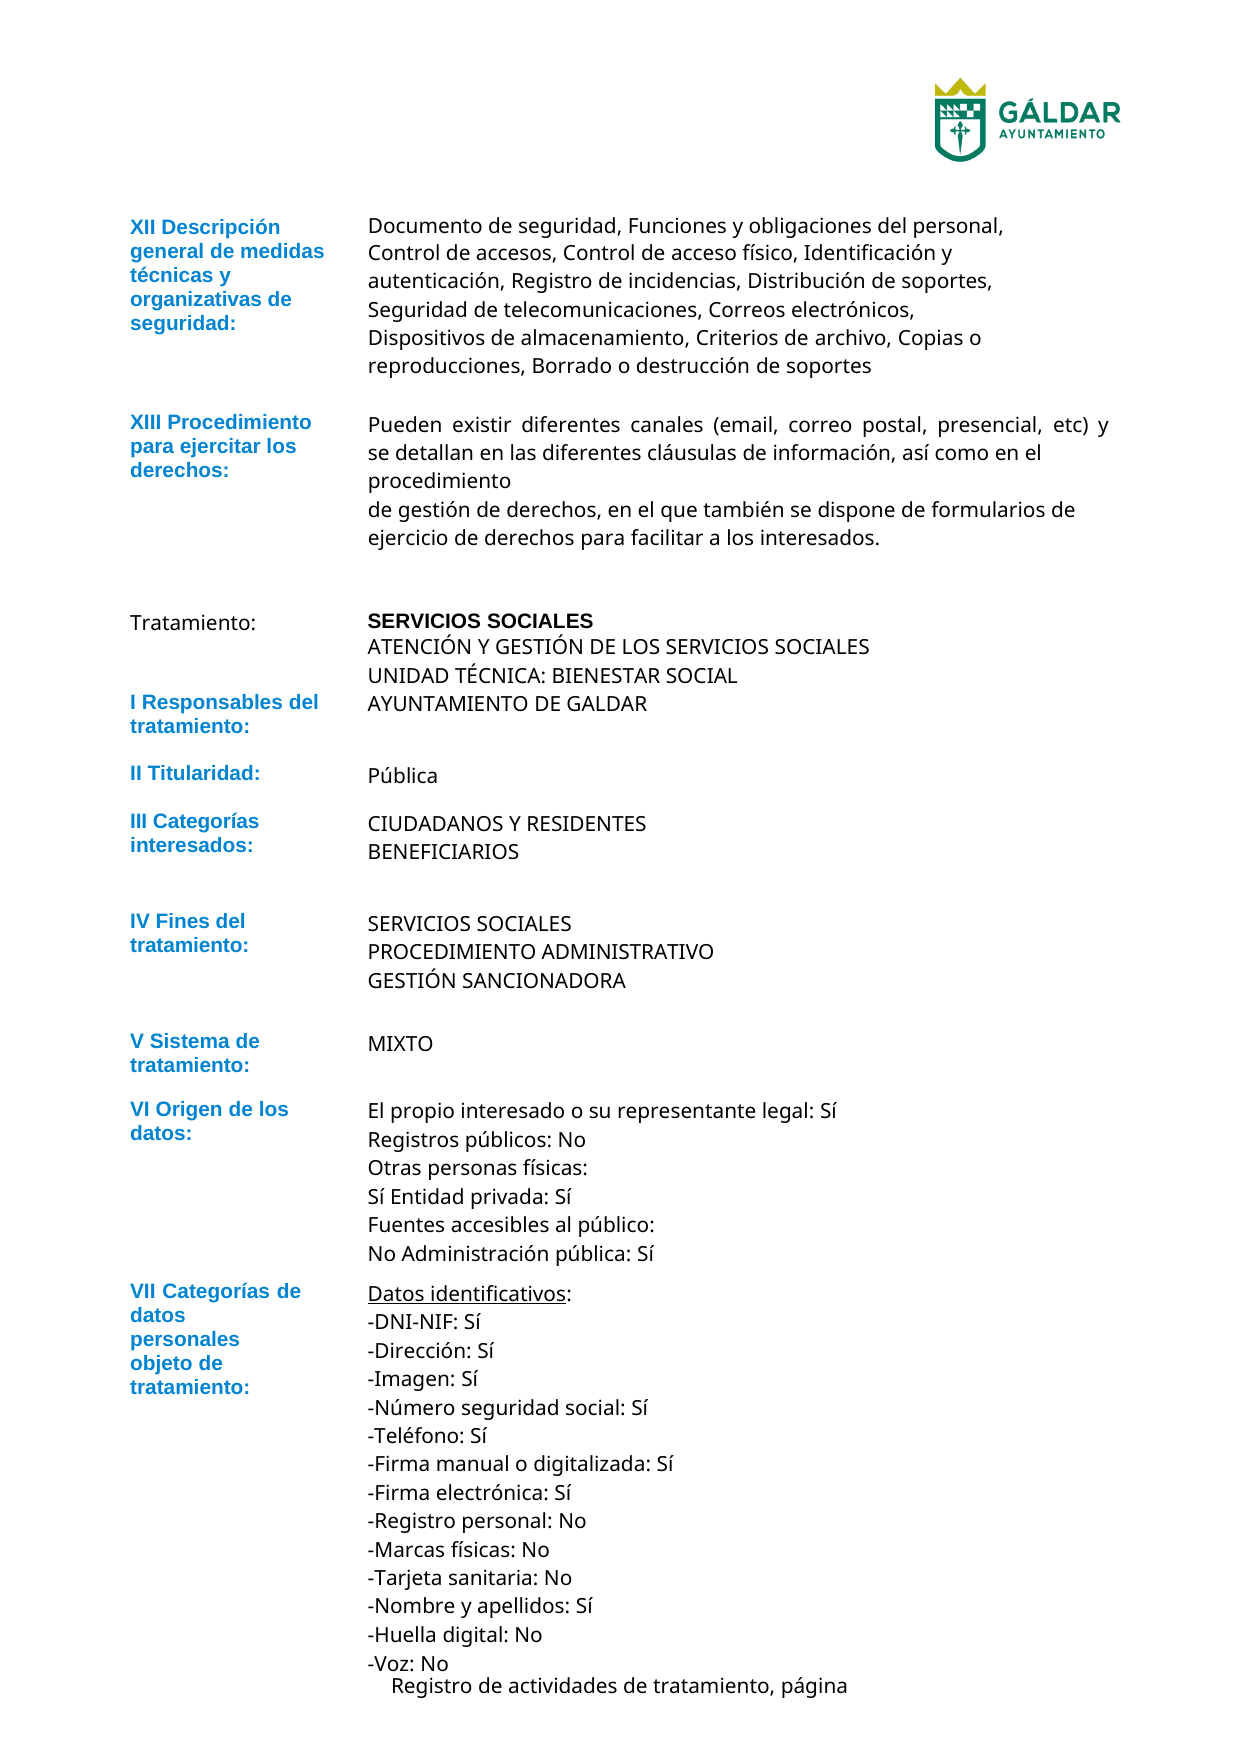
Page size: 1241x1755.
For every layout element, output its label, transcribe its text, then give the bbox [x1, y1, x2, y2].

table_cell V Sistema de tratamiento: [119, 1001, 343, 1085]
table_cell VI Origen de los datos: [119, 1085, 343, 1267]
table_cell SERVICIOS SOCIALES PROCEDIMIENTO ADMINISTRATIVO GESTIÓN SANCIONADORA [343, 881, 1123, 1001]
table_cell III Categorías interesados: [119, 798, 343, 881]
table_cell AYUNTAMIENTO DE GALDAR [343, 689, 1123, 749]
table_cell Pueden existir diferentes canales (email, correo postal, presencial, etc) y se detallan en las diferentes cláusulas de información, así como en el procedimiento de gestión de derechos, en el que también se dispone de formularios de ejercicio de derechos para facilitar a los interesados. [346, 382, 1132, 552]
table_cell XIII Procedimiento para ejercitar los derechos: [109, 382, 346, 552]
table_header XII Descripción general de medidas técnicas y organizativas de seguridad: [109, 215, 346, 382]
table_cell I Responsables del tratamiento: [119, 689, 343, 749]
table_cell II Titularidad: [119, 750, 343, 797]
table_header Documento de seguridad, Funciones y obligaciones del personal, Control de accesos, Control de acceso físico, Identificación y autenticación, Registro de incidencias, Distribución de soportes, Seguridad de telecomunicaciones, Correos electrónicos, Dispositivos de almacenamiento, Criterios de archivo, Copias o reproducciones, Borrado o destrucción de soportes [346, 215, 1132, 382]
table_header Tratamiento: [119, 608, 343, 689]
table_cell IV Fines del tratamiento: [119, 881, 343, 1001]
table_cell CIUDADANOS Y RESIDENTES BENEFICIARIOS [343, 798, 1123, 881]
table_cell Pública [343, 750, 1123, 797]
table_cell MIXTO [343, 1001, 1123, 1085]
table_cell Datos identificativos: -DNI-NIF: Sí -Dirección: Sí -Imagen: Sí -Número seguridad social: Sí -Teléfono: Sí -Firma manual o digitalizada: Sí -Firma electrónica: Sí -Registro personal: No -Marcas físicas: No -Tarjeta sanitaria: No -Nombre y apellidos: Sí -Huella digital: No -Voz: No [343, 1267, 1123, 1681]
table_header SERVICIOS SOCIALES ATENCIÓN Y GESTIÓN DE LOS SERVICIOS SOCIALES UNIDAD TÉCNICA: BIENESTAR SOCIAL [343, 608, 1123, 689]
table_cell El propio interesado o su representante legal: Sí Registros públicos: No Otras personas físicas: Sí Entidad privada: Sí Fuentes accesibles al público: No Administración pública: Sí [343, 1085, 1123, 1267]
table_cell VII Categorías de datos personales objeto de tratamiento: [119, 1267, 343, 1681]
